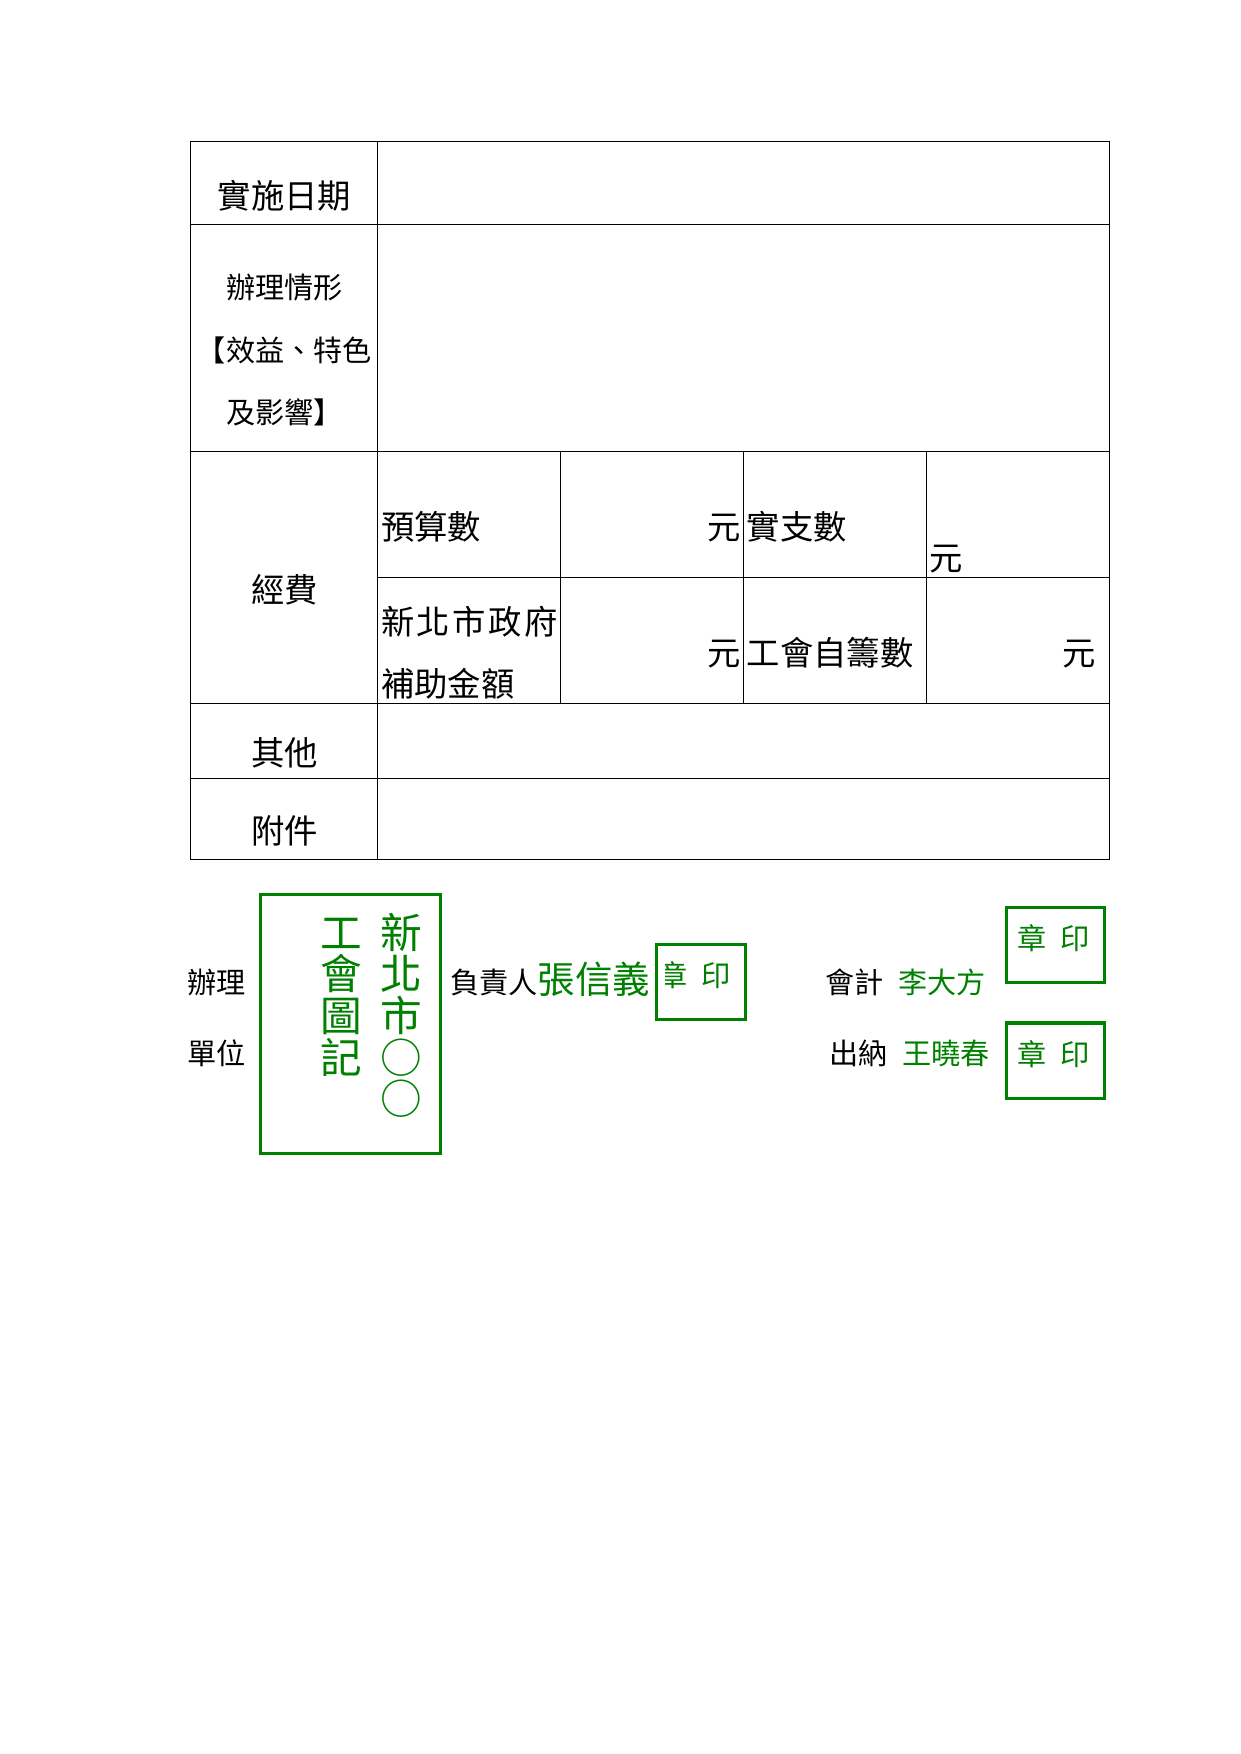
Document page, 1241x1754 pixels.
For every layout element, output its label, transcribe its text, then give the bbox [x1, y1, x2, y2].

table_cell 辦理情形 【效益、特色及影響】 [191, 225, 377, 451]
text 單位 [187, 1010, 259, 1073]
table_cell 元 [927, 578, 1109, 703]
table_cell 其他 [191, 704, 377, 778]
table_cell 工會自籌數 [744, 578, 926, 703]
table_cell [378, 779, 1109, 859]
table_cell 元 [927, 452, 1109, 577]
table_cell [378, 142, 1109, 224]
text 辦理 負責人張信義 會計 李大方 [187, 935, 259, 998]
text 印章 [1016, 924, 1096, 966]
table_cell 附件 [191, 779, 377, 859]
text 出納 王曉春 [442, 1010, 1106, 1073]
table_cell 實支數 [744, 452, 926, 577]
text 印章 [1016, 1039, 1096, 1082]
text 辦理 負責人張信義 會計 李大方 [1008, 1025, 1103, 1097]
table_cell 預算數 [378, 452, 560, 577]
table_cell 實施日期 [191, 142, 377, 224]
table_cell 經費 [191, 452, 377, 703]
table_cell [378, 704, 1109, 778]
text 辦理 負責人張信義 會計 李大方 [442, 935, 1106, 998]
table_cell 元 [561, 578, 743, 703]
text 印章 [666, 961, 737, 1003]
table_cell 新北市政府補助金額 [378, 578, 560, 703]
table_cell 元 [561, 452, 743, 577]
text 新北市○○工會圖記 [311, 911, 431, 1137]
table_cell [378, 225, 1109, 451]
text 辦理 負責人張信義 會計 李大方 [658, 946, 744, 1018]
